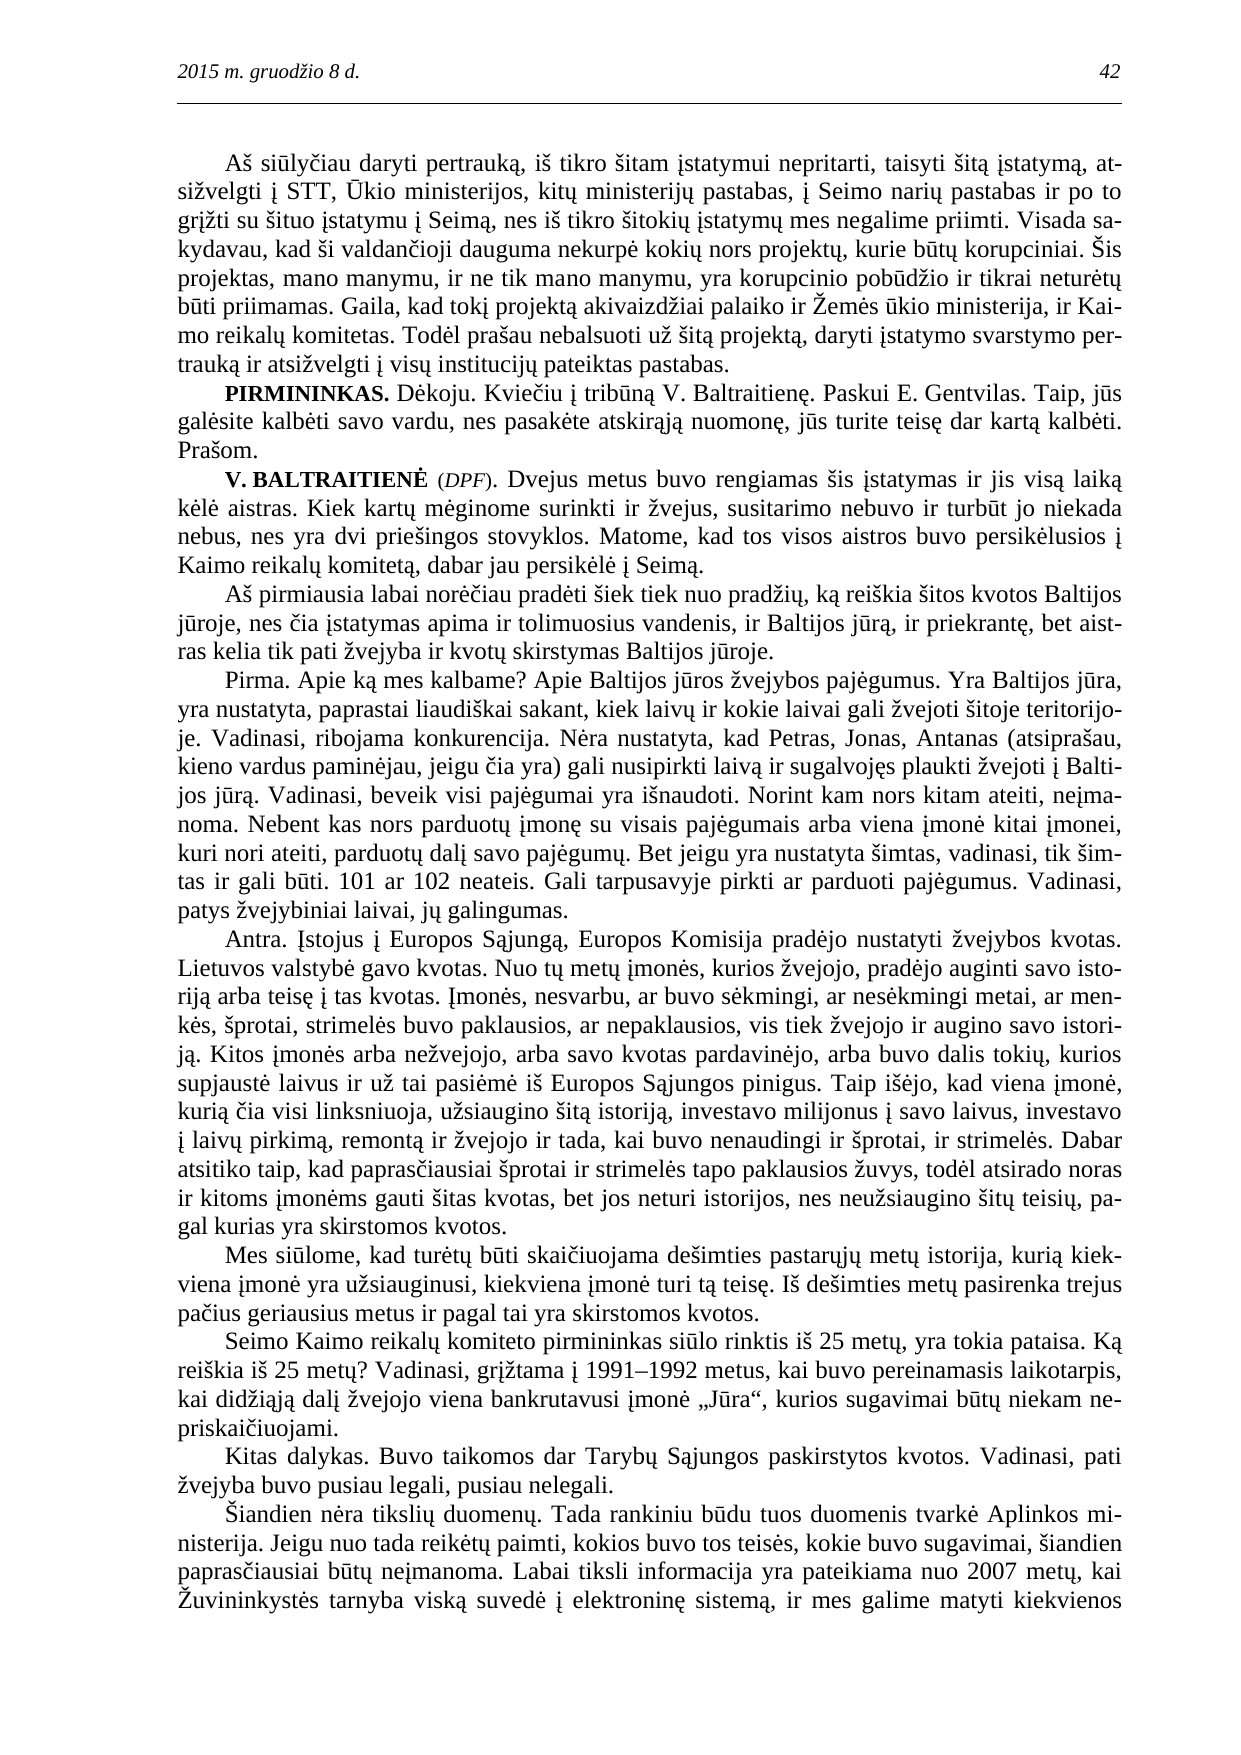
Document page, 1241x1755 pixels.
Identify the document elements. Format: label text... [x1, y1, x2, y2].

text V. BALTRAITIENĖ (DPF). Dve­jus me­tus bu­vo ren­gia­mas šis įsta­ty­mas ir jis vi­są lai­ką kė­lė aist­ras. Kiek kar­tų mė­gi­no­me su­rink­ti ir žve­jus, su­si­ta­ri­mo ne­bu­vo ir tur­būt jo nie­ka­da ne­bus, nes yra dvi prie­šin­gos sto­vyk­los. Ma­to­me, kad tos vi­sos aist­ros bu­vo per­si­kė­lu­sios į Kai­mo rei­ka­lų ko­mi­te­tą, da­bar jau per­si­kė­lė į Sei­mą. [177, 464, 1122, 579]
text Šian­dien nė­ra tiks­lių duo­me­nų. Ta­da ran­ki­niu bū­du tuos duo­me­nis tvar­kė Ap­lin­kos mi­nis­te­ri­ja. Jei­gu nuo ta­da rei­kė­tų pa­im­ti, ko­kios bu­vo tos tei­sės, ko­kie bu­vo su­ga­vi­mai, šian­dien pa­pras­čiau­siai bū­tų ne­įma­no­ma. La­bai tiks­li in­for­ma­ci­ja yra pa­tei­kia­ma nuo 2007 me­tų, kai Žu­vi­nin­kys­tės tar­ny­ba vis­ką su­ve­dė į elek­tro­ni­nę sis­te­mą, ir mes ga­li­me ma­ty­ti kiek­vie­nos [177, 1499, 1122, 1614]
text PIRMININKAS. Dė­ko­ju. Kvie­čiu į tri­bū­ną V. Bal­trai­tie­nę. Pas­kui E. Gent­vi­las. Taip, jūs ga­lė­si­te kal­bė­ti sa­vo var­du, nes pa­sa­kė­te at­ski­rą­ją nuo­mo­nę, jūs tu­ri­te tei­sę dar kar­tą kal­bė­ti. Pra­šom. [177, 378, 1122, 464]
text An­tra. Įsto­jus į Eu­ro­pos Są­jun­gą, Eu­ro­pos Ko­mi­si­ja pra­dė­jo nu­sta­ty­ti žve­jy­bos kvo­tas. Lie­tu­vos vals­ty­bė ga­vo kvo­tas. Nuo tų me­tų įmo­nės, ku­rios žve­jo­jo, pra­dė­jo au­gin­ti sa­vo is­to­ri­ją ar­ba tei­sę į tas kvo­tas. Įmo­nės, ne­svar­bu, ar bu­vo sėk­min­gi, ar ne­sėk­min­gi me­tai, ar men­kės, špro­tai, stri­me­lės bu­vo pa­klau­sios, ar ne­pa­klau­sios, vis tiek žve­jo­jo ir au­gi­no sa­vo is­to­ri­ją. Ki­tos įmo­nės ar­ba ne­žve­jo­jo, ar­ba sa­vo kvo­tas par­da­vi­nė­jo, ar­ba bu­vo da­lis to­kių, ku­rios su­pjaus­tė lai­vus ir už tai pa­si­ė­mė iš Eu­ro­pos Są­jun­gos pi­ni­gus. Taip iš­ėjo, kad vie­na įmo­nė, ku­rią čia vi­si links­niuo­ja, už­si­au­gi­no ši­tą is­to­ri­ją, in­ves­ta­vo mi­li­jo­nus į sa­vo lai­vus, in­ves­ta­vo į lai­vų pir­ki­mą, re­mon­tą ir žve­jo­jo ir ta­da, kai bu­vo ne­nau­din­gi ir špro­tai, ir stri­me­lės. Da­bar at­si­ti­ko taip, kad pa­pras­čiau­siai špro­tai ir stri­me­lės ta­po pa­klau­sios žu­vys, to­dėl at­si­ra­do no­ras ir ki­toms įmo­nėms gau­ti ši­tas kvo­tas, bet jos ne­tu­ri is­to­ri­jos, nes neuž­si­au­gi­no ši­tų tei­sių, pa­gal ku­rias yra skirs­to­mos kvo­tos. [177, 924, 1122, 1240]
text Ki­tas da­ly­kas. Bu­vo tai­ko­mos dar Ta­ry­bų Są­jun­gos pa­skirs­ty­tos kvo­tos. Va­di­na­si, pa­ti žve­jy­ba bu­vo pu­siau le­ga­li, pu­siau ne­le­ga­li. [177, 1441, 1122, 1499]
text Pir­ma. Apie ką mes kal­ba­me? Apie Bal­ti­jos jū­ros žve­jy­bos pa­jė­gu­mus. Yra Bal­ti­jos jū­ra, yra nu­sta­ty­ta, pa­pras­tai liau­diš­kai sa­kant, kiek lai­vų ir ko­kie lai­vai ga­li žve­jo­ti ši­to­je te­ri­to­ri­jo­je. Va­di­na­si, ri­bo­ja­ma kon­ku­ren­ci­ja. Nė­ra nu­sta­ty­ta, kad Pet­ras, Jo­nas, An­ta­nas (at­si­pra­šau, kie­no var­dus pa­mi­nė­jau, jei­gu čia yra) ga­li nu­si­pirk­ti lai­vą ir su­gal­vo­jęs plauk­ti žve­jo­ti į Bal­ti­jos jū­rą. Va­di­na­si, be­veik vi­si pa­jė­gu­mai yra iš­nau­do­ti. No­rint kam nors ki­tam at­ei­ti, ne­įma­no­ma. Ne­bent kas nors par­duo­tų įmo­nę su vi­sais pa­jė­gu­mais ar­ba vie­na įmo­nė ki­tai įmo­nei, ku­ri no­ri at­ei­ti, par­duo­tų da­lį sa­vo pa­jė­gu­mų. Bet jei­gu yra nu­sta­ty­ta šim­tas, va­di­na­si, tik šim­tas ir ga­li bū­ti. 101 ar 102 ne­at­eis. Ga­li tar­pu­sa­vy­je pirk­ti ar par­duo­ti pa­jė­gu­mus. Va­di­na­si, pa­tys žve­jy­bi­niai lai­vai, jų ga­lin­gu­mas. [177, 665, 1122, 924]
text Aš siū­ly­čiau da­ry­ti per­trau­ką, iš tik­ro ši­tam įsta­ty­mui ne­pri­tar­ti, tai­sy­ti ši­tą įsta­ty­mą, at­sižvelg­ti į STT, Ūkio mi­nis­te­ri­jos, ki­tų mi­nis­te­ri­jų pa­sta­bas, į Sei­mo na­rių pa­sta­bas ir po to grįž­ti su ši­tuo įsta­ty­mu į Sei­mą, nes iš tik­ro ši­to­kių įsta­ty­mų mes ne­ga­li­me pri­im­ti. Vi­sa­da sa­ky­da­vau, kad ši val­dan­čio­ji dau­gu­ma ne­kur­pė ko­kių nors pro­jek­tų, ku­rie bū­tų ko­rup­ci­niai. Šis pro­jek­tas, ma­no ma­ny­mu, ir ne tik ma­no ma­ny­mu, yra ko­rup­ci­nio po­bū­džio ir tik­rai ne­tu­rė­tų bū­ti pri­ima­mas. Gai­la, kad to­kį pro­jek­tą aki­vaiz­džiai pa­lai­ko ir Že­mės ūkio mi­nis­te­ri­ja, ir Kai­mo rei­ka­lų ko­mi­te­tas. To­dėl pra­šau ne­bal­suo­ti už ši­tą pro­jek­tą, da­ry­ti įsta­ty­mo svars­ty­mo per­trau­ką ir at­si­žvelg­ti į vi­sų ins­ti­tu­ci­jų pa­teik­tas pa­sta­bas. [177, 148, 1122, 378]
text Sei­mo Kai­mo rei­ka­lų ko­mi­te­to pir­mi­nin­kas siū­lo rink­tis iš 25 me­tų, yra to­kia pa­tai­sa. Ką reiš­kia iš 25 me­tų? Va­di­na­si, grįž­ta­ma į 1991–1992 me­tus, kai bu­vo per­ei­na­ma­sis lai­ko­tar­pis, kai di­dži­ą­ją da­lį žve­jo­jo vie­na ban­kru­ta­vu­si įmo­nė „Jū­ra“, ku­rios su­ga­vi­mai bū­tų nie­kam ne­pri­skai­čiuo­ja­mi. [177, 1326, 1122, 1441]
text Mes siū­lo­me, kad tu­rė­tų bū­ti skai­čiuo­ja­ma de­šim­ties pas­ta­rų­jų me­tų is­to­ri­ja, ku­rią kiek­vie­na įmo­nė yra už­si­au­gi­nu­si, kiek­vie­na įmo­nė tu­ri tą tei­sę. Iš de­šim­ties me­tų pa­si­ren­ka tre­jus pa­čius ge­riau­sius me­tus ir pa­gal tai yra skirs­to­mos kvo­tos. [177, 1240, 1122, 1326]
text Aš pir­miau­sia la­bai no­rė­čiau pra­dė­ti šiek tiek nuo pra­džių, ką reiš­kia ši­tos kvo­tos Bal­ti­jos jū­ro­je, nes čia įsta­ty­mas ap­ima ir to­li­muo­sius van­de­nis, ir Bal­ti­jos jū­rą, ir prie­kran­tę, bet aist­ras ke­lia tik pa­ti žve­jy­ba ir kvo­tų skirs­ty­mas Bal­ti­jos jū­ro­je. [177, 579, 1122, 665]
